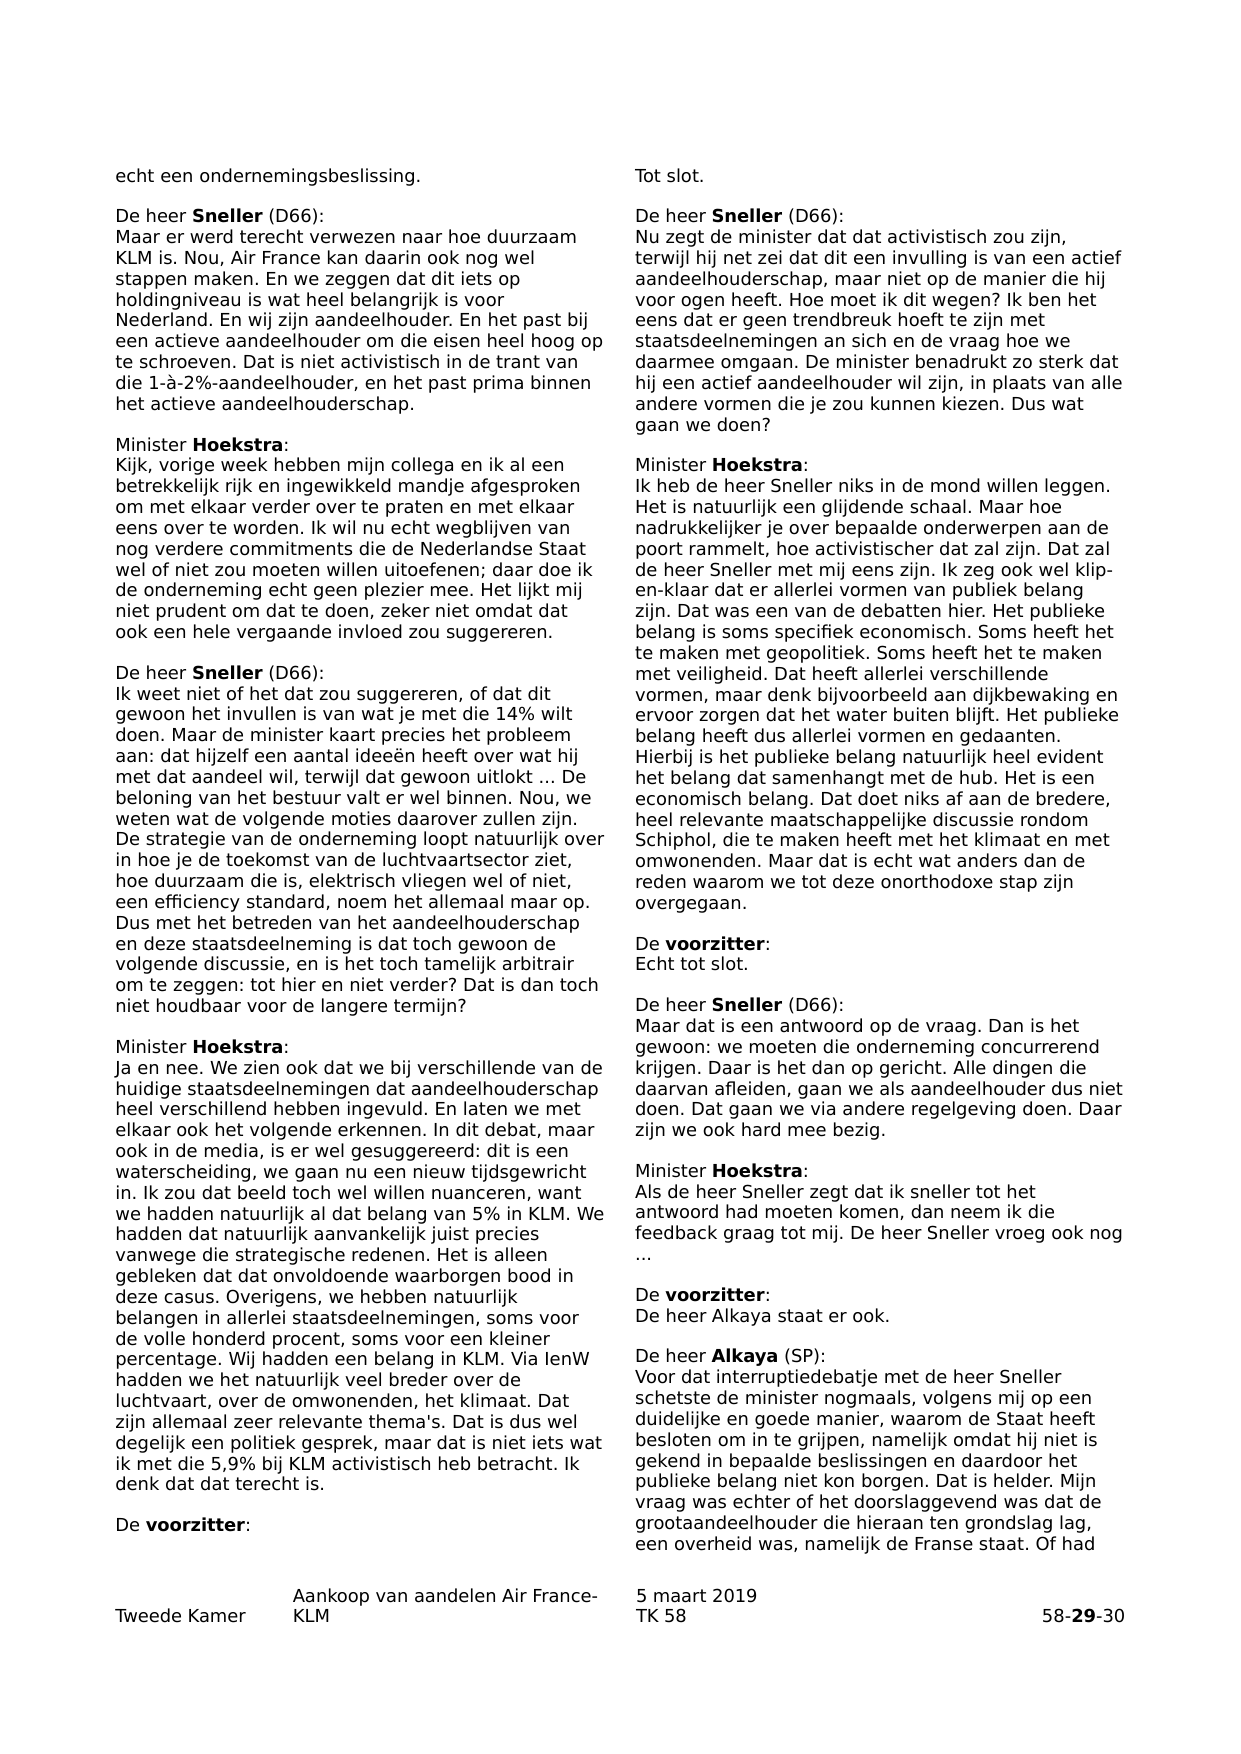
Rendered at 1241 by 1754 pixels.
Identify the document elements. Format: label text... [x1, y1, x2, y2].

text De heer Alkaya (SP): [635, 1346, 1125, 1367]
text De voorzitter: [115, 1515, 605, 1536]
text Echt tot slot. [635, 954, 1125, 975]
text De heer Alkaya staat er ook. [635, 1306, 1125, 1326]
text Maar dat is een antwoord op de vraag. Dan is het gewoon: we moeten die onderneming concurrerend krijgen. Daar is het dan op gericht. Alle dingen die daarvan afleiden, gaan we als aandeelhouder dus niet doen. Dat gaan we via andere regelgeving doen. Daar zijn we ook hard mee bezig. [635, 1016, 1125, 1141]
text echt een ondernemingsbeslissing. [115, 165, 605, 186]
text Ik heb de heer Sneller niks in de mond willen leggen. Het is natuurlijk een glijdende schaal. Maar hoe nadrukkelijker je over bepaalde onderwerpen aan de poort rammelt, hoe activistischer dat zal zijn. Dat zal de heer Sneller met mij eens zijn. Ik zeg ook wel klip-en-klaar dat er allerlei vormen van publiek belang zijn. Dat was een van de debatten hier. Het publieke belang is soms specifiek economisch. Soms heeft het te maken met geopolitiek. Soms heeft het te maken met veiligheid. Dat heeft allerlei verschillende vormen, maar denk bijvoorbeeld aan dijkbewaking en ervoor zorgen dat het water buiten blijft. Het publieke belang heeft dus allerlei vormen en gedaanten. Hierbij is het publieke belang natuurlijk heel evident het belang dat samenhangt met de hub. Het is een economisch belang. Dat doet niks af aan de bredere, heel relevante maatschappelijke discussie rondom Schiphol, die te maken heeft met het klimaat en met omwonenden. Maar dat is echt wat anders dan de reden waarom we tot deze onorthodoxe stap zijn overgegaan. [635, 476, 1125, 913]
text Minister Hoekstra: [115, 434, 605, 455]
text De voorzitter: [635, 1285, 1125, 1306]
text Als de heer Sneller zegt dat ik sneller tot het antwoord had moeten komen, dan neem ik die feedback graag tot mij. De heer Sneller vroeg ook nog ... [635, 1181, 1125, 1265]
text De voorzitter: [635, 933, 1125, 954]
text Ik weet niet of het dat zou suggereren, of dat dit gewoon het invullen is van wat je met die 14% wilt doen. Maar de minister kaart precies het probleem aan: dat hijzelf een aantal ideeën heeft over wat hij met dat aandeel wil, terwijl dat gewoon uitlokt ... De beloning van het bestuur valt er wel binnen. Nou, we weten wat de volgende moties daarover zullen zijn. De strategie van de onderneming loopt natuurlijk over in hoe je de toekomst van de luchtvaartsector ziet, hoe duurzaam die is, elektrisch vliegen wel of niet, een efficiency standard, noem het allemaal maar op. Dus met het betreden van het aandeelhouderschap en deze staatsdeelneming is dat toch gewoon de volgende discussie, en is het toch tamelijk arbitrair om te zeggen: tot hier en niet verder? Dat is dan toch niet houdbaar voor de langere termijn? [115, 683, 605, 1017]
text De heer Sneller (D66): [635, 995, 1125, 1016]
text Minister Hoekstra: [115, 1037, 605, 1057]
text Minister Hoekstra: [635, 1161, 1125, 1181]
text De heer Sneller (D66): [115, 663, 605, 683]
text Nu zegt de minister dat dat activistisch zou zijn, terwijl hij net zei dat dit een invulling is van een actief aandeelhouderschap, maar niet op de manier die hij voor ogen heeft. Hoe moet ik dit wegen? Ik ben het eens dat er geen trendbreuk hoeft te zijn met staatsdeelnemingen an sich en de vraag hoe we daarmee omgaan. De minister benadrukt zo sterk dat hij een actief aandeelhouder wil zijn, in plaats van alle andere vormen die je zou kunnen kiezen. Dus wat gaan we doen? [635, 227, 1125, 435]
text Voor dat interruptiedebatje met de heer Sneller schetste de minister nogmaals, volgens mij op een duidelijke en goede manier, waarom de Staat heeft besloten om in te grijpen, namelijk omdat hij niet is gekend in bepaalde beslissingen en daardoor het publieke belang niet kon borgen. Dat is helder. Mijn vraag was echter of het doorslaggevend was dat de grootaandeelhouder die hieraan ten grondslag lag, een overheid was, namelijk de Franse staat. Of had [635, 1367, 1125, 1554]
text Ja en nee. We zien ook dat we bij verschillende van de huidige staatsdeelnemingen dat aandeelhouderschap heel verschillend hebben ingevuld. En laten we met elkaar ook het volgende erkennen. In dit debat, maar ook in de media, is er wel gesuggereerd: dit is een waterscheiding, we gaan nu een nieuw tijdsgewricht in. Ik zou dat beeld toch wel willen nuanceren, want we hadden natuurlijk al dat belang van 5% in KLM. We hadden dat natuurlijk aanvankelijk juist precies vanwege die strategische redenen. Het is alleen gebleken dat dat onvoldoende waarborgen bood in deze casus. Overigens, we hebben natuurlijk belangen in allerlei staatsdeelnemingen, soms voor de volle honderd procent, soms voor een kleiner percentage. Wij hadden een belang in KLM. Via IenW hadden we het natuurlijk veel breder over de luchtvaart, over de omwonenden, het klimaat. Dat zijn allemaal zeer relevante thema's. Dat is dus wel degelijk een politiek gesprek, maar dat is niet iets wat ik met die 5,9% bij KLM activistisch heb betracht. Ik denk dat dat terecht is. [115, 1057, 605, 1495]
text Kijk, vorige week hebben mijn collega en ik al een betrekkelijk rijk en ingewikkeld mandje afgesproken om met elkaar verder over te praten en met elkaar eens over te worden. Ik wil nu echt wegblijven van nog verdere commitments die de Nederlandse Staat wel of niet zou moeten willen uitoefenen; daar doe ik de onderneming echt geen plezier mee. Het lijkt mij niet prudent om dat te doen, zeker niet omdat dat ook een hele vergaande invloed zou suggereren. [115, 455, 605, 643]
text Tot slot. [635, 165, 1125, 186]
text De heer Sneller (D66): [635, 206, 1125, 227]
text De heer Sneller (D66): [115, 206, 605, 227]
text Maar er werd terecht verwezen naar hoe duurzaam KLM is. Nou, Air France kan daarin ook nog wel stappen maken. En we zeggen dat dit iets op holdingniveau is wat heel belangrijk is voor Nederland. En wij zijn aandeelhouder. En het past bij een actieve aandeelhouder om die eisen heel hoog op te schroeven. Dat is niet activistisch in de trant van die 1-à-2%-aandeelhouder, en het past prima binnen het actieve aandeelhouderschap. [115, 227, 605, 414]
text Minister Hoekstra: [635, 455, 1125, 476]
